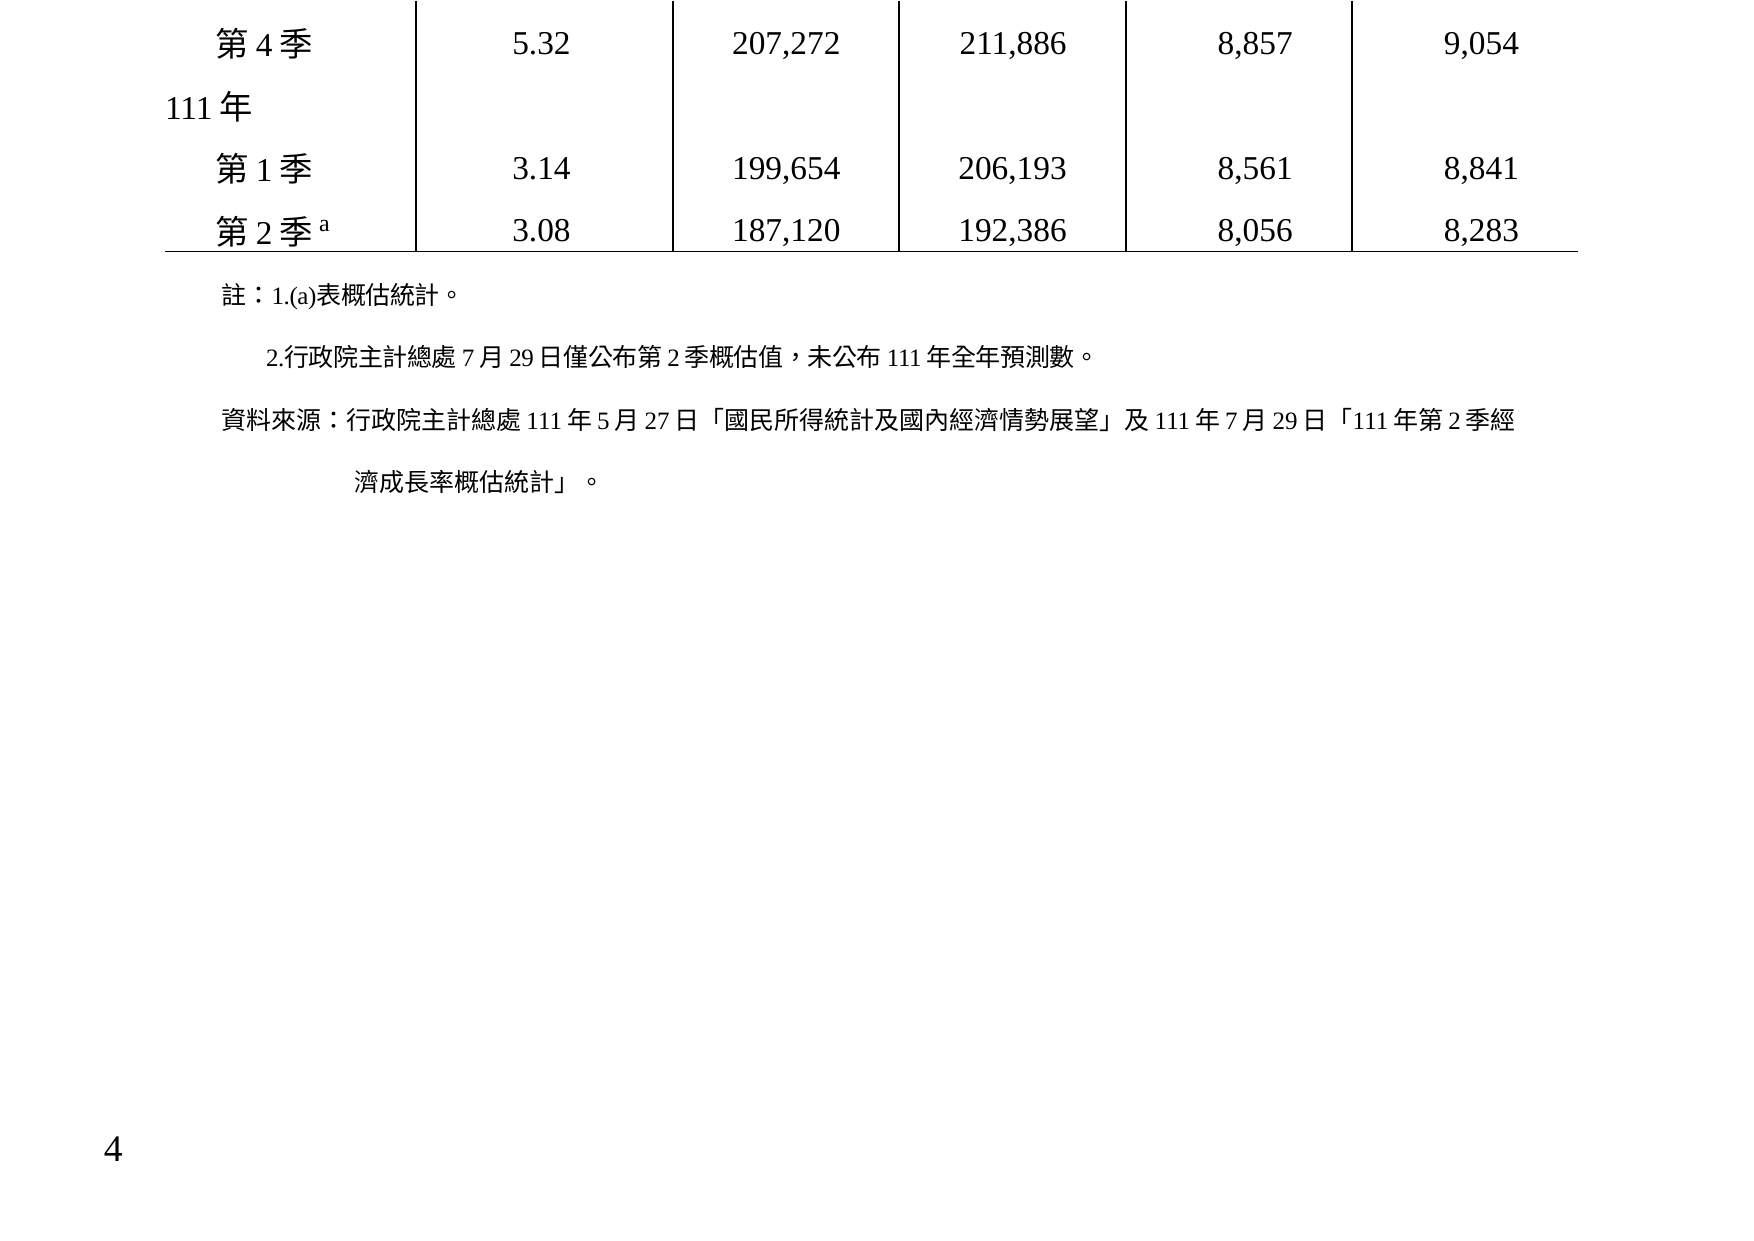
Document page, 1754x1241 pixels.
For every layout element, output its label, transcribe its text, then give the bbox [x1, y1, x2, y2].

table_cell 第2季a [165, 188, 415, 251]
table_cell 8,561 [1127, 126, 1351, 188]
table_cell 第1季 [165, 126, 415, 188]
table_cell 3.08 [417, 188, 672, 251]
table_cell 5.32 [417, 1, 672, 63]
table_cell 8,857 [1127, 1, 1351, 63]
text 2.行政院主計總處7月29日僅公布第2季概估值，未公布111年全年預測數。 [103, 314, 1639, 377]
table_cell 206,193 [900, 126, 1125, 188]
table_cell 211,886 [900, 1, 1125, 63]
table_cell 第4季 [165, 1, 415, 63]
table_cell 192,386 [900, 188, 1125, 251]
table_cell [1353, 63, 1578, 126]
text 資料來源：行政院主計總處111年5月27日「國民所得統計及國內經濟情勢展望」及111年7月29日「111年第2季經濟成長率概估統計」。 [221, 377, 1539, 502]
table_cell 9,054 [1353, 1, 1578, 63]
table_cell 3.14 [417, 126, 672, 188]
table_cell [674, 63, 898, 126]
table_cell 187,120 [674, 188, 898, 251]
table_cell 8,841 [1353, 126, 1578, 188]
table_cell 8,283 [1353, 188, 1578, 251]
table_cell [900, 63, 1125, 126]
table_cell [1127, 63, 1351, 126]
table_cell [417, 63, 672, 126]
table_cell 111年 [165, 63, 415, 126]
table_cell 199,654 [674, 126, 898, 188]
text 註：1.(a)表概估統計。 [221, 252, 1639, 314]
table_cell 8,056 [1127, 188, 1351, 251]
table_cell 207,272 [674, 1, 898, 63]
